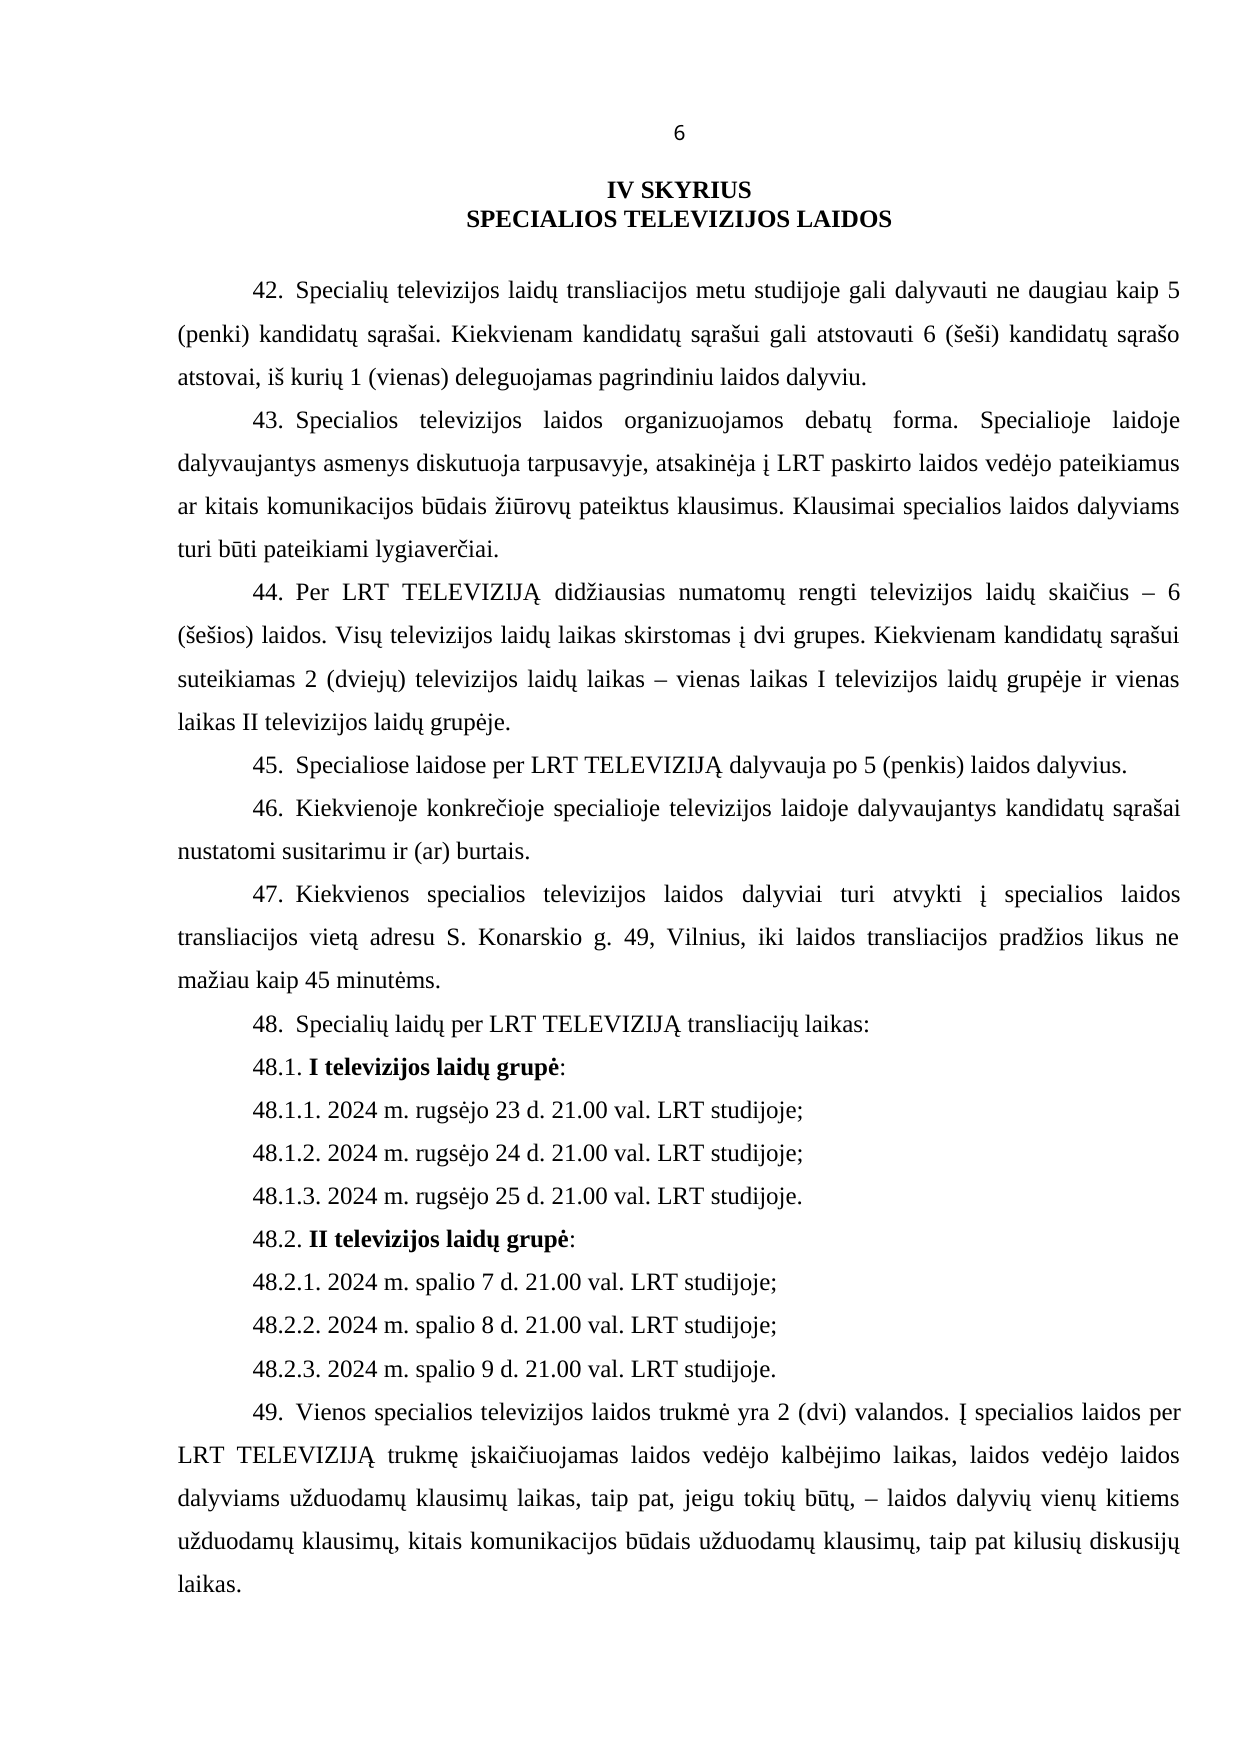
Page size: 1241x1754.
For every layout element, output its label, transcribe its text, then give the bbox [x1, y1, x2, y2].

text 48.1.3. 2024 m. rugsėjo 25 d. 21.00 val. LRT studijoje. [177, 1181, 1181, 1210]
text IV SKYRIUS [177, 175, 1181, 204]
text SPECIALIOS TELEVIZIJOS LAIDOS [177, 204, 1181, 232]
text 48.2.3. 2024 m. spalio 9 d. 21.00 val. LRT studijoje. [177, 1354, 1181, 1382]
text 49. Vienos specialios televizijos laidos trukmė yra 2 (dvi) valandos. Į specialios laidos per LRT TELEVIZIJĄ trukmę įskaičiuojamas laidos vedėjo kalbėjimo laikas, laidos vedėjo laidos dalyviams užduodamų klausimų laikas, taip pat, jeigu tokių būtų, – laidos dalyvių vienų kitiems užduodamų klausimų, kitais komunikacijos būdais užduodamų klausimų, taip pat kilusių diskusijų laikas. [177, 1397, 1181, 1598]
text 48. Specialių laidų per LRT TELEVIZIJĄ transliacijų laikas: [177, 1009, 1181, 1037]
text 48.1.1. 2024 m. rugsėjo 23 d. 21.00 val. LRT studijoje; [177, 1095, 1181, 1124]
text 46. Kiekvienoje konkrečioje specialioje televizijos laidoje dalyvaujantys kandidatų sąrašai nustatomi susitarimu ir (ar) burtais. [177, 793, 1181, 865]
text 48.2.2. 2024 m. spalio 8 d. 21.00 val. LRT studijoje; [177, 1311, 1181, 1339]
text 48.1. I televizijos laidų grupė: [177, 1052, 1181, 1081]
text 42. Specialių televizijos laidų transliacijos metu studijoje gali dalyvauti ne daugiau kaip 5 (penki) kandidatų sąrašai. Kiekvienam kandidatų sąrašui gali atstovauti 6 (šeši) kandidatų sąrašo atstovai, iš kurių 1 (vienas) deleguojamas pagrindiniu laidos dalyviu. [177, 276, 1181, 391]
text 48.2. II televizijos laidų grupė: [177, 1224, 1181, 1253]
text 48.1.2. 2024 m. rugsėjo 24 d. 21.00 val. LRT studijoje; [177, 1138, 1181, 1167]
text 43. Specialios televizijos laidos organizuojamos debatų forma. Specialioje laidoje dalyvaujantys asmenys diskutuoja tarpusavyje, atsakinėja į LRT paskirto laidos vedėjo pateikiamus ar kitais komunikacijos būdais žiūrovų pateiktus klausimus. Klausimai specialios laidos dalyviams turi būti pateikiami lygiaverčiai. [177, 405, 1181, 563]
text 47. Kiekvienos specialios televizijos laidos dalyviai turi atvykti į specialios laidos transliacijos vietą adresu S. Konarskio g. 49, Vilnius, iki laidos transliacijos pradžios likus ne mažiau kaip 45 minutėms. [177, 879, 1181, 994]
text 45. Specialiose laidose per LRT TELEVIZIJĄ dalyvauja po 5 (penkis) laidos dalyvius. [177, 750, 1181, 779]
text 44. Per LRT TELEVIZIJĄ didžiausias numatomų rengti televizijos laidų skaičius – 6 (šešios) laidos. Visų televizijos laidų laikas skirstomas į dvi grupes. Kiekvienam kandidatų sąrašui suteikiamas 2 (dviejų) televizijos laidų laikas – vienas laikas I televizijos laidų grupėje ir vienas laikas II televizijos laidų grupėje. [177, 577, 1181, 736]
text 48.2.1. 2024 m. spalio 7 d. 21.00 val. LRT studijoje; [177, 1267, 1181, 1296]
